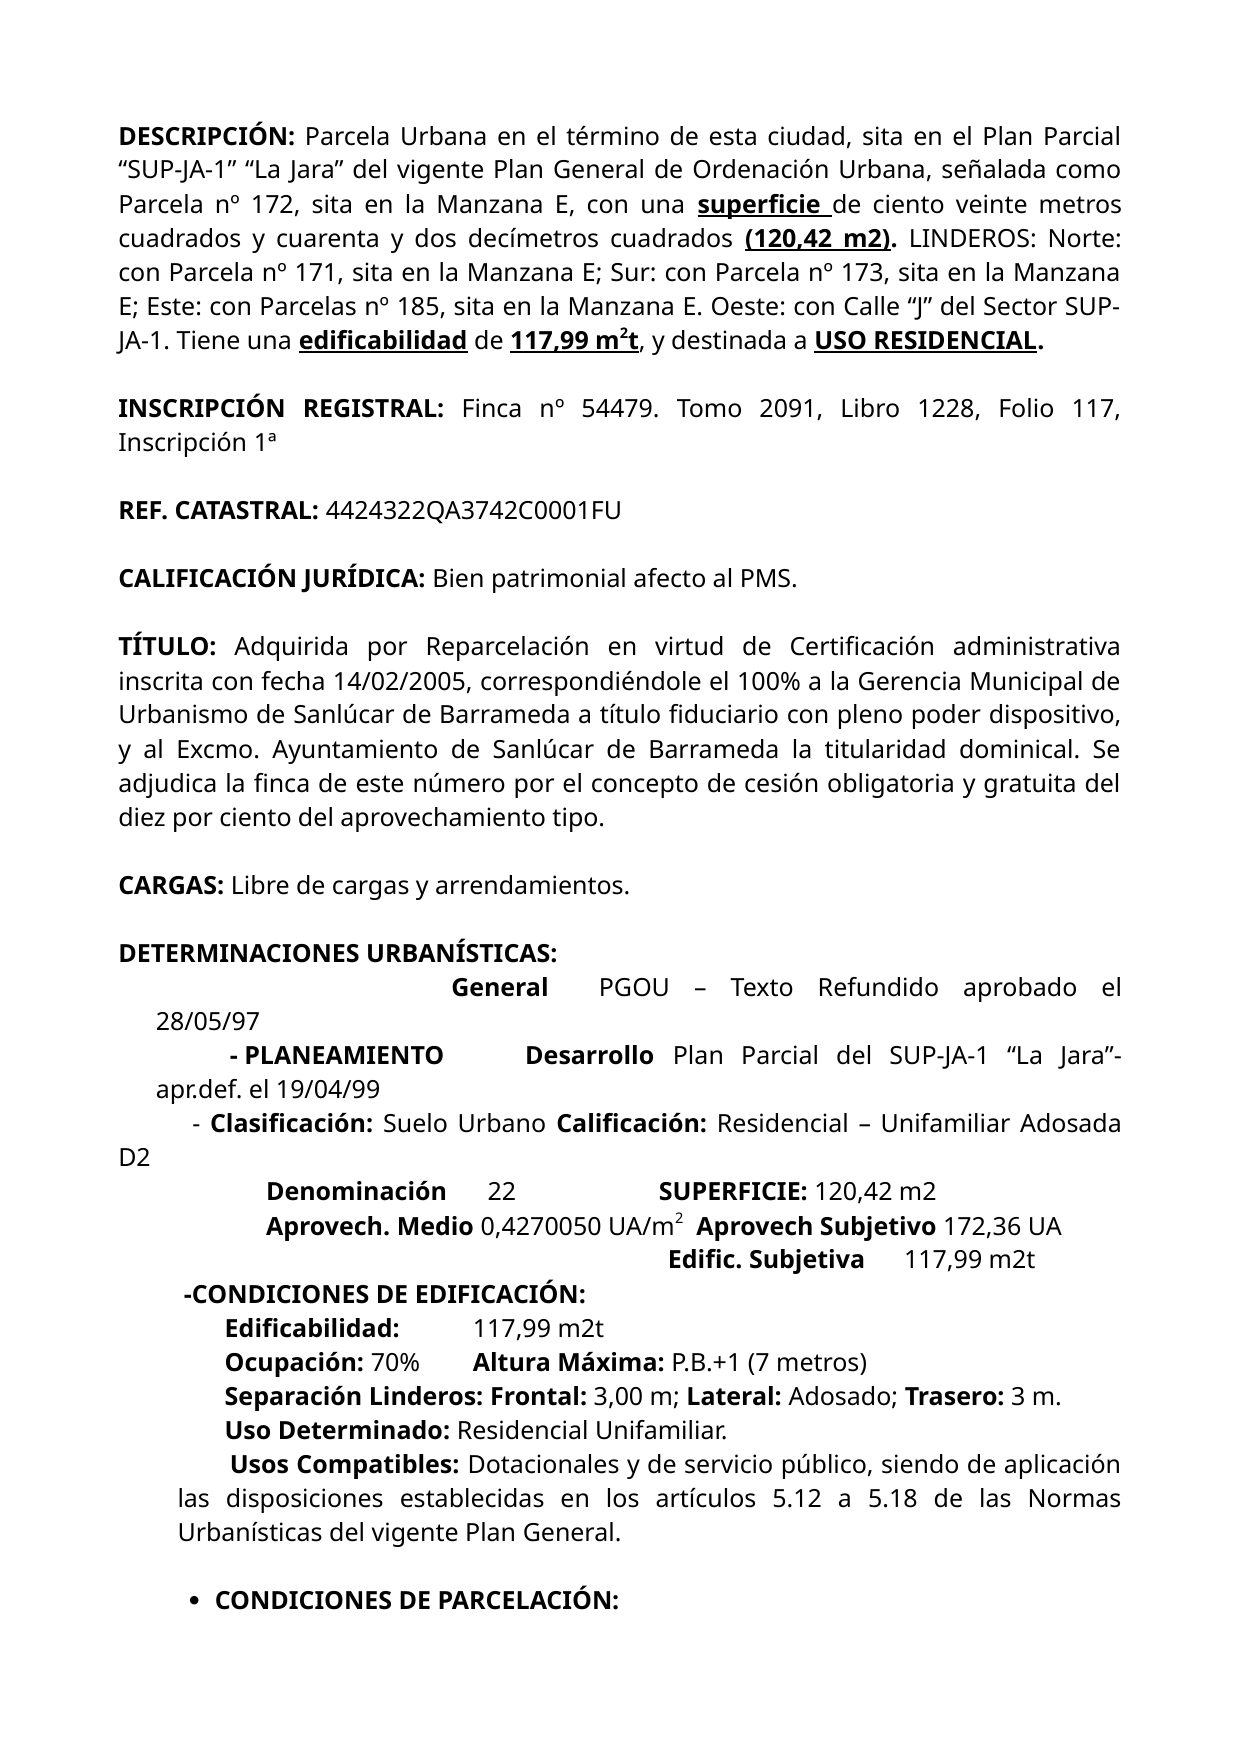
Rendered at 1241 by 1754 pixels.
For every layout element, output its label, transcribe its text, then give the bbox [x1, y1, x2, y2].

text -CONDICIONES DE EDIFICACIÓN: [177, 1276, 1122, 1310]
text - Clasificación: Suelo Urbano Calificación: Residencial – Unifamiliar Adosada D2 [118, 1106, 1122, 1174]
text General PGOU – Texto Refundido aprobado el 28/05/97 [156, 970, 1122, 1038]
text CALIFICACIÓN JURÍDICA: Bien patrimonial afecto al PMS. [118, 561, 1122, 595]
text Edificabilidad: 117,99 m2t [177, 1310, 1122, 1344]
text Usos Compatibles: Dotacionales y de servicio público, siendo de aplicación las disposiciones establecidas en los artículos 5.12 a 5.18 de las Normas Urbanísticas del vigente Plan General. [177, 1447, 1122, 1549]
list CONDICIONES DE PARCELACIÓN: [190, 1583, 1122, 1617]
text DETERMINACIONES URBANÍSTICAS: [118, 936, 1122, 970]
text Ocupación: 70% Altura Máxima: P.B.+1 (7 metros) [177, 1344, 1122, 1378]
text DESCRIPCIÓN: Parcela Urbana en el término de esta ciudad, sita en el Plan Parcial “SUP-JA-1” “La Jara” del vigente Plan General de Ordenación Urbana, señalada como Parcela nº 172, sita en la Manzana E, con una superficie de ciento veinte metros cuadrados y cuarenta y dos decímetros cuadrados (120,42 m2). LINDEROS: Norte: con Parcela nº 171, sita en la Manzana E; Sur: con Parcela nº 173, sita en la Manzana E; Este: con Parcelas nº 185, sita en la Manzana E. Oeste: con Calle “J” del Sector SUP-JA-1. Tiene una edificabilidad de 117,99 m2t, y destinada a USO RESIDENCIAL. [118, 118, 1122, 357]
text Edific. Subjetiva 117,99 m2t [118, 1242, 1122, 1276]
text CARGAS: Libre de cargas y arrendamientos. [118, 867, 1122, 902]
text TÍTULO: Adquirida por Reparcelación en virtud de Certificación administrativa inscrita con fecha 14/02/2005, correspondiéndole el 100% a la Gerencia Municipal de Urbanismo de Sanlúcar de Barrameda a título fiduciario con pleno poder dispositivo, y al Excmo. Ayuntamiento de Sanlúcar de Barrameda la titularidad dominical. Se adjudica la finca de este número por el concepto de cesión obligatoria y gratuita del diez por ciento del aprovechamiento tipo. [118, 629, 1122, 833]
text - PLANEAMIENTO Desarrollo Plan Parcial del SUP-JA-1 “La Jara”-apr.def. el 19/04/99 [156, 1038, 1122, 1106]
text Separación Linderos: Frontal: 3,00 m; Lateral: Adosado; Trasero: 3 m. [177, 1378, 1122, 1412]
text INSCRIPCIÓN REGISTRAL: Finca nº 54479. Tomo 2091, Libro 1228, Folio 117, Inscripción 1ª [118, 391, 1122, 459]
text REF. CATASTRAL: 4424322QA3742C0001FU [118, 493, 1122, 527]
text Aprovech. Medio 0,4270050 UA/m2 Aprovech Subjetivo 172,36 UA [118, 1208, 1122, 1242]
text Denominación 22 SUPERFICIE: 120,42 m2 [118, 1174, 1122, 1208]
text Uso Determinado: Residencial Unifamiliar. [177, 1412, 1122, 1447]
